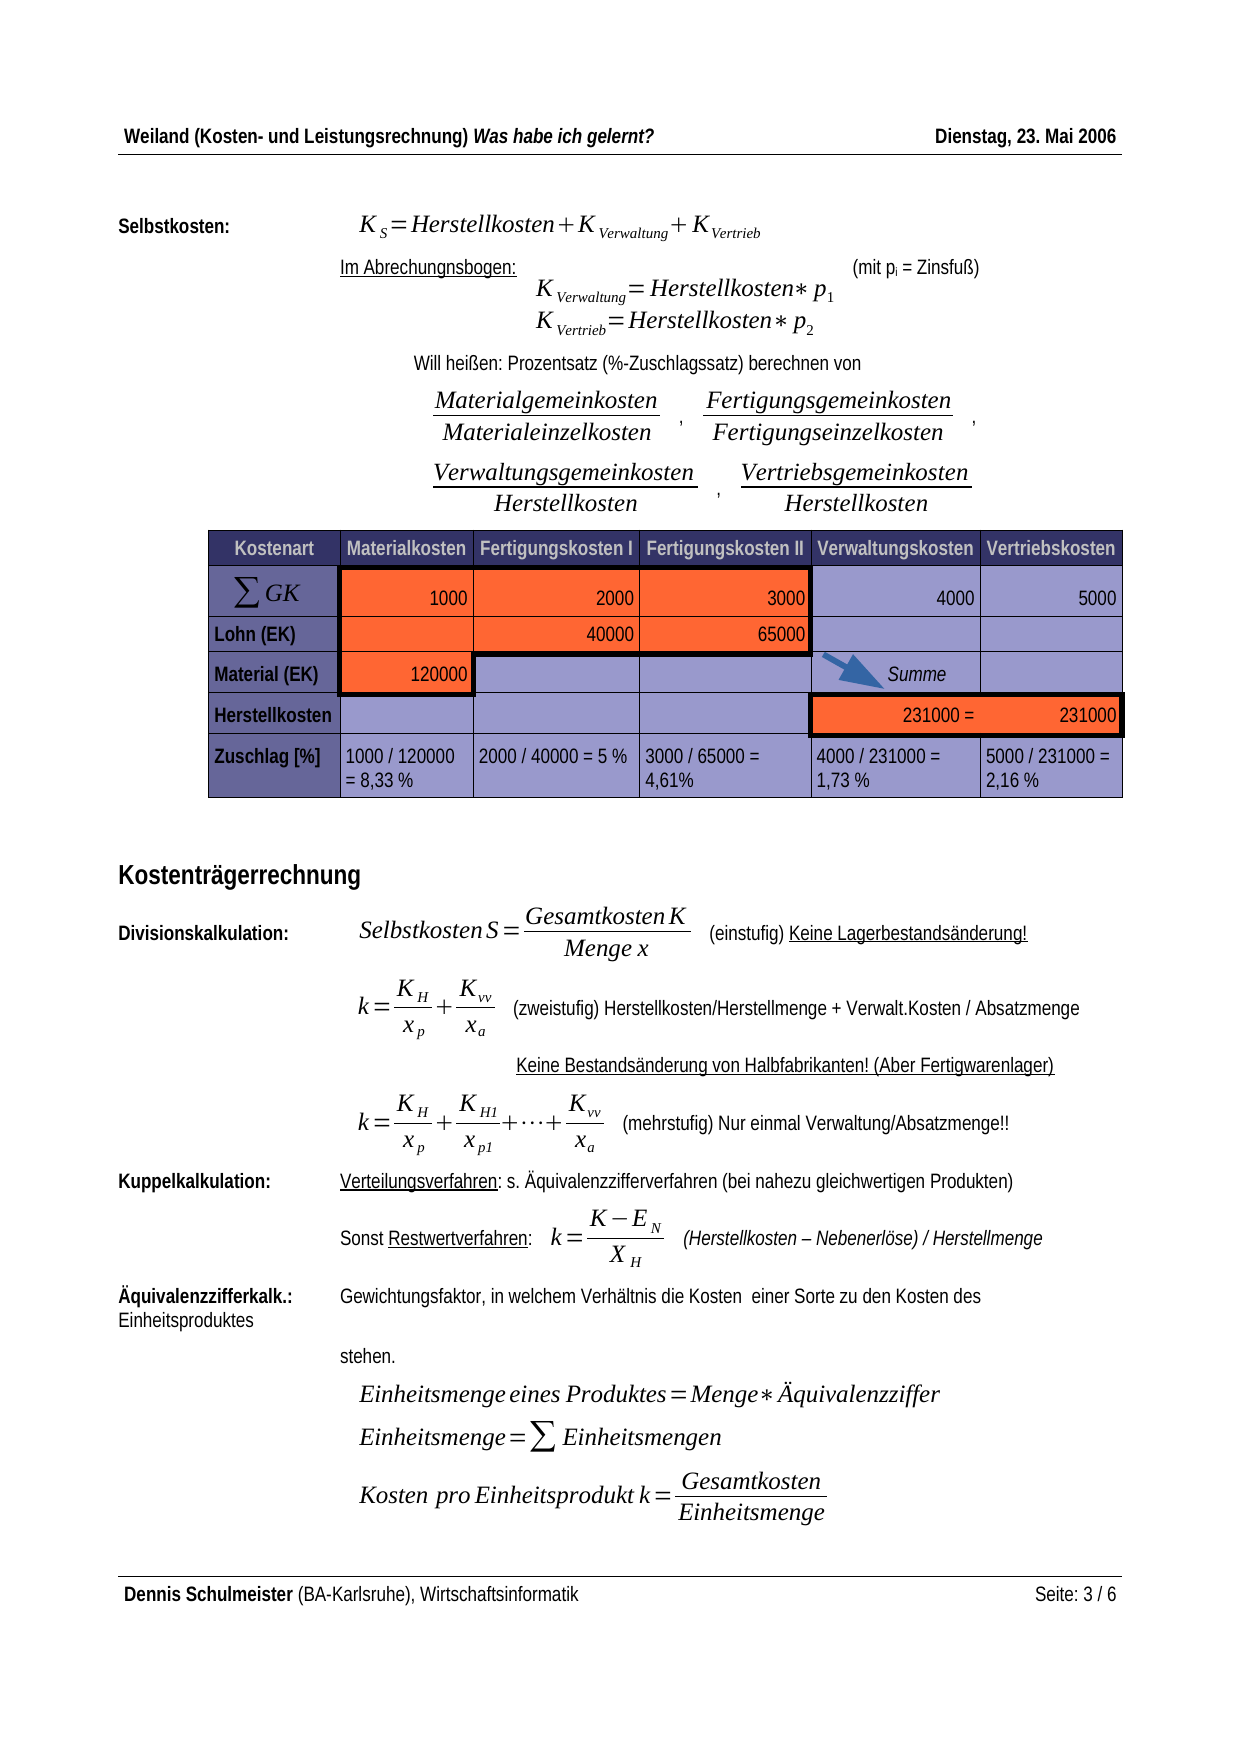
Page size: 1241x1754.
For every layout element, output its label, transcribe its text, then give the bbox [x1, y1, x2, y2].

text Selbstkosten: [118, 211, 1122, 242]
table_cell 120000 [342, 652, 471, 692]
table_cell 5000 / 231000 = 2,16 % [981, 738, 1122, 797]
table_cell [209, 566, 337, 616]
table_cell [640, 693, 808, 733]
table_cell 4000 / 231000 = 1,73 % [812, 738, 980, 797]
text Divisionskalkulation: (einstufig) Keine Lagerbestandsänderung! [118, 903, 1122, 962]
table_cell [342, 617, 473, 651]
table_cell 231000 [980, 697, 1119, 733]
table_cell 1000 / 120000 = 8,33 % [341, 734, 473, 797]
table_cell 3000 / 65000 = 4,61% [640, 734, 811, 797]
table_cell Material (EK) [209, 652, 337, 692]
table_cell 4000 [813, 566, 980, 616]
table_cell Lohn (EK) [209, 617, 337, 651]
table_header Verwaltungskosten [812, 531, 980, 565]
table_cell Zuschlag [%] [209, 734, 340, 797]
text Äquivalenzzifferkalk.: Gewichtungsfaktor, in welchem Verhältnis die Kosten einer Sorte zu den Kosten des Einheitsproduktes [118, 1284, 1122, 1332]
table_header Fertigungskosten II [640, 531, 811, 565]
table_cell 5000 [981, 566, 1122, 616]
table_cell [813, 617, 980, 651]
text Sonst Restwertverfahren:(Herstellkosten – Nebenerlöse) / Herstellmenge [118, 1205, 1122, 1271]
text (zweistufig) Herstellkosten/Herstellmenge + Verwalt.Kosten / Absatzmenge [118, 974, 1122, 1041]
subtitle Kostenträgerrechnung [118, 859, 1122, 890]
table_cell [981, 617, 1122, 651]
text ,, [118, 387, 1122, 446]
table_header Vertriebskosten [981, 531, 1122, 565]
table_cell 2000 / 40000 = 5 % [474, 734, 639, 797]
table_cell Herstellkosten [209, 693, 340, 733]
table_cell 1000 [342, 570, 473, 616]
table_header Fertigungskosten I [474, 531, 639, 565]
text , [118, 458, 1122, 517]
text (mehrstufig) Nur einmal Verwaltung/Absatzmenge!! [118, 1090, 1122, 1156]
table_cell 2000 [474, 570, 639, 616]
table_cell 231000 = [813, 697, 980, 733]
text Im Abrechungnsbogen:(mit pi = Zinsfuß) [118, 254, 1122, 338]
table_cell [341, 697, 473, 733]
table_cell [640, 657, 811, 692]
table_cell Summe [812, 652, 980, 692]
table_cell [981, 652, 1122, 692]
table_cell 3000 [640, 570, 808, 616]
text Kuppelkalkulation: Verteilungsverfahren: s. Äquivalenzzifferverfahren (bei nahezu gleichwertigen Produkten) [118, 1168, 1122, 1192]
text Will heißen: Prozentsatz (%-Zuschlagssatz) berechnen von [118, 350, 1122, 374]
table_cell [474, 693, 639, 733]
table_header Kostenart [209, 531, 340, 565]
table_cell 65000 [640, 617, 808, 651]
text stehen. [118, 1344, 1122, 1368]
table_header Materialkosten [341, 531, 473, 565]
table_cell 40000 [474, 617, 639, 651]
table_cell [476, 657, 639, 692]
text Keine Bestandsänderung von Halbfabrikanten! (Aber Fertigwarenlager) [118, 1053, 1122, 1077]
